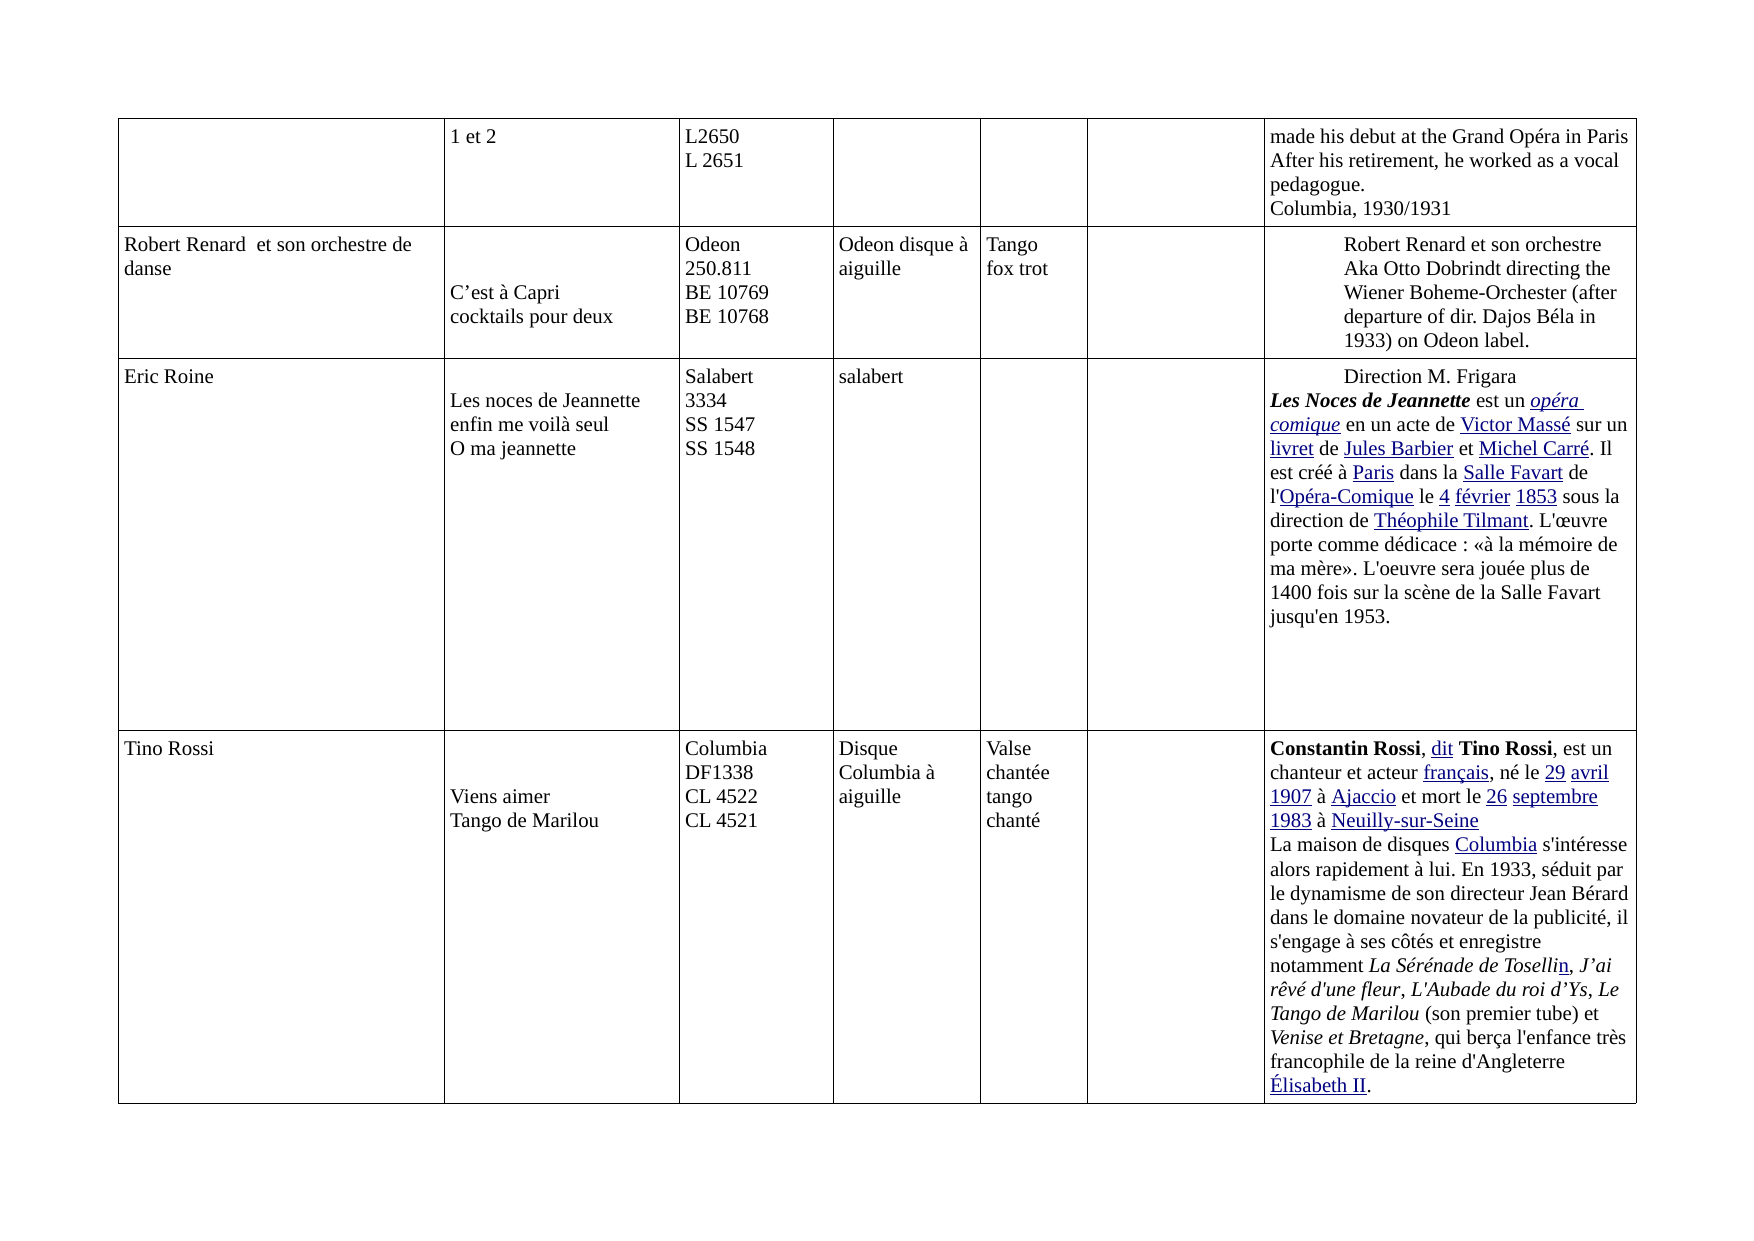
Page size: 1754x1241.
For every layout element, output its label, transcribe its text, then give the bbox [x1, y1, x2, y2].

table_cell Valse chantée tango chanté [981, 731, 1087, 1103]
table_cell L2650 L 2651 [680, 119, 833, 226]
table_cell Odeon 250.811 BE 10769 BE 10768 [680, 227, 833, 358]
table_cell [119, 119, 444, 226]
table_cell made his debut at the Grand Opéra in Paris After his retirement, he worked as a vocal pedagogue. Columbia, 1930/1931 [1265, 119, 1636, 226]
table_cell Robert Renard et son orchestre Aka Otto Dobrindt directing the Wiener Boheme-Orchester (after departure of dir. Dajos Béla in 1933) on Odeon label. [1265, 227, 1636, 358]
table_cell Salabert 3334 SS 1547 SS 1548 [680, 359, 833, 730]
table_cell [1088, 227, 1264, 358]
table_cell Tango fox trot [981, 227, 1087, 358]
table_cell [981, 119, 1087, 226]
table_cell Eric Roine [119, 359, 444, 730]
table_cell [981, 359, 1087, 730]
table_cell [1088, 731, 1264, 1103]
table_cell Direction M. Frigara Les Noces de Jeannette est un opéra comique en un acte de Victor Massé sur un livret de Jules Barbier et Michel Carré. Il est créé à Paris dans la Salle Favart de l'Opéra-Comique le 4 février 1853 sous la direction de Théophile Tilmant. L'œuvre porte comme dédicace : «à la mémoire de ma mère». L'oeuvre sera jouée plus de 1400 fois sur la scène de la Salle Favart jusqu'en 1953. [1265, 359, 1636, 730]
table_cell Tino Rossi [119, 731, 444, 1103]
table_cell [834, 119, 980, 226]
table_cell 1 et 2 [445, 119, 679, 226]
table_cell Robert Renard et son orchestre de danse [119, 227, 444, 358]
table_cell salabert [834, 359, 980, 730]
table_cell Les noces de Jeannette enfin me voilà seul O ma jeannette [445, 359, 679, 730]
table_cell Disque Columbia à aiguille [834, 731, 980, 1103]
table_cell [1088, 119, 1264, 226]
table_cell Columbia DF1338 CL 4522 CL 4521 [680, 731, 833, 1103]
table_cell Odeon disque à aiguille [834, 227, 980, 358]
table_cell Viens aimer Tango de Marilou [445, 731, 679, 1103]
table_cell Constantin Rossi, dit Tino Rossi, est un chanteur et acteur français, né le 29 avril 1907 à Ajaccio et mort le 26 septembre 1983 à Neuilly-sur-Seine La maison de disques Columbia s'intéresse alors rapidement à lui. En 1933, séduit par le dynamisme de son directeur Jean Bérard dans le domaine novateur de la publicité, il s'engage à ses côtés et enregistre notamment La Sérénade de Tosellin, J’ai rêvé d'une fleur, L'Aubade du roi d’Ys, Le Tango de Marilou (son premier tube) et Venise et Bretagne, qui berça l'enfance très francophile de la reine d'Angleterre Élisabeth II. [1265, 731, 1636, 1103]
table_cell [1088, 359, 1264, 730]
table_cell C’est à Capri cocktails pour deux [445, 227, 679, 358]
